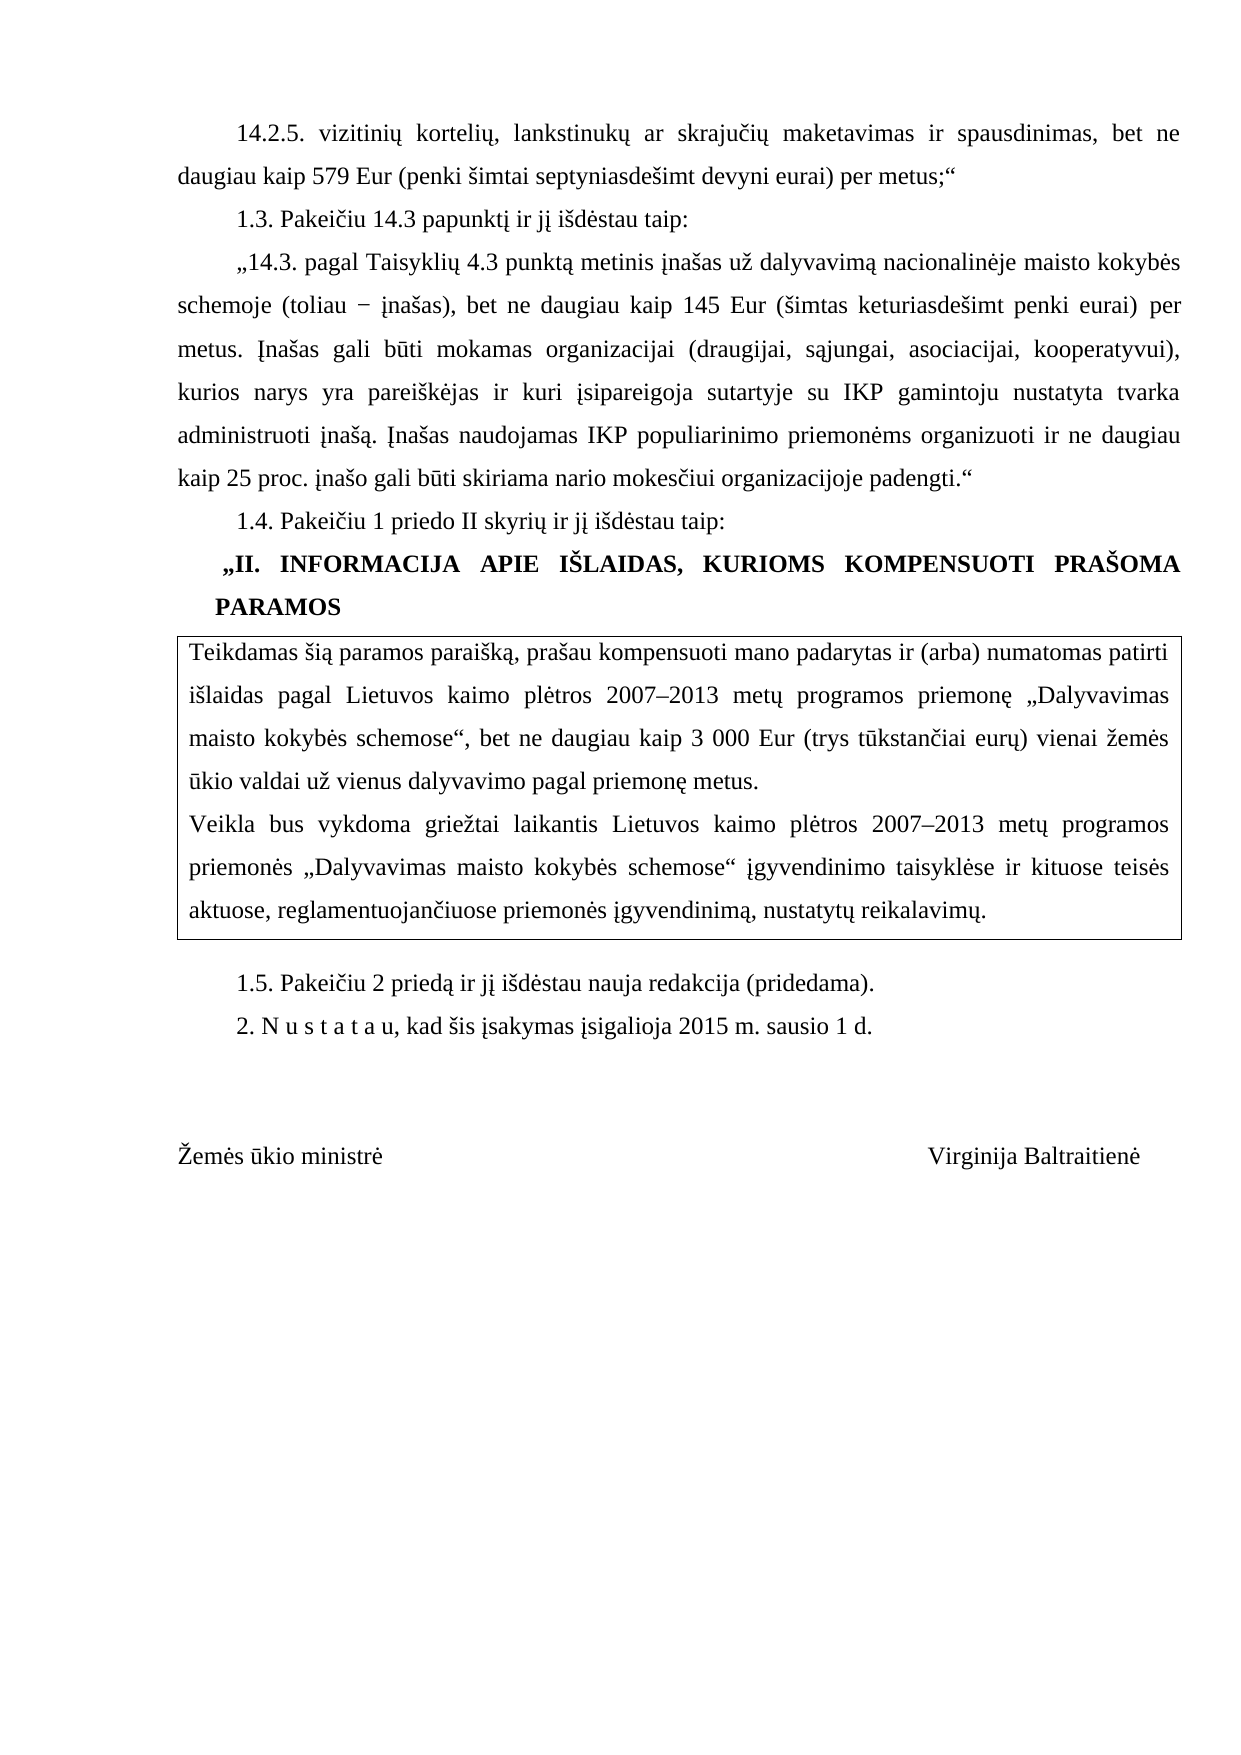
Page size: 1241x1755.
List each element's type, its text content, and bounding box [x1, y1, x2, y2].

text „14.3. pagal Taisyklių 4.3 punktą metinis įnašas už dalyvavimą nacionalinėje maisto kokybės schemoje (toliau − įnašas), bet ne daugiau kaip 145 Eur (šimtas keturiasdešimt penki eurai) per metus. Įnašas gali būti mokamas organizacijai (draugijai, sąjungai, asociacijai, kooperatyvui), kurios narys yra pareiškėjas ir kuri įsipareigoja sutartyje su IKP gamintoju nustatyta tvarka administruoti įnašą. Įnašas naudojamas IKP populiarinimo priemonėms organizuoti ir ne daugiau kaip 25 proc. įnašo gali būti skiriama nario mokesčiui organizacijoje padengti.“ [177, 247, 1181, 492]
text 1.3. Pakeičiu 14.3 papunktį ir jį išdėstau taip: [215, 204, 1181, 233]
text 2. N u s t a t a u, kad šis įsakymas įsigalioja 2015 m. sausio 1 d. [215, 1011, 1181, 1040]
text „II. INFORMACIJA APIE IŠLAIDAS, KURIOMS KOMPENSUOTI PRAŠOMA PARAMOS [215, 549, 1181, 621]
text Žemės ūkio ministrė Virginija Baltraitienė [177, 1141, 1181, 1169]
text 1.5. Pakeičiu 2 priedą ir jį išdėstau nauja redakcija (pridedama). [215, 968, 1181, 997]
text 14.2.5. vizitinių kortelių, lankstinukų ar skrajučių maketavimas ir spausdinimas, bet ne daugiau kaip 579 Eur (penki šimtai septyniasdešimt devyni eurai) per metus;“ [177, 118, 1181, 190]
table_header Teikdamas šią paramos paraišką, prašau kompensuoti mano padarytas ir (arba) numatomas patirti išlaidas pagal Lietuvos kaimo plėtros 2007–2013 metų programos priemonę „Dalyvavimas maisto kokybės schemose“, bet ne daugiau kaip 3 000 Eur (trys tūkstančiai eurų) vienai žemės ūkio valdai už vienus dalyvavimo pagal priemonę metus. Veikla bus vykdoma griežtai laikantis Lietuvos kaimo plėtros 2007–2013 metų programos priemonės „Dalyvavimas maisto kokybės schemose“ įgyvendinimo taisyklėse ir kituose teisės aktuose, reglamentuojančiuose priemonės įgyvendinimą, nustatytų reikalavimų. [178, 637, 1181, 938]
text 1.4. Pakeičiu 1 priedo II skyrių ir jį išdėstau taip: [177, 506, 1181, 535]
